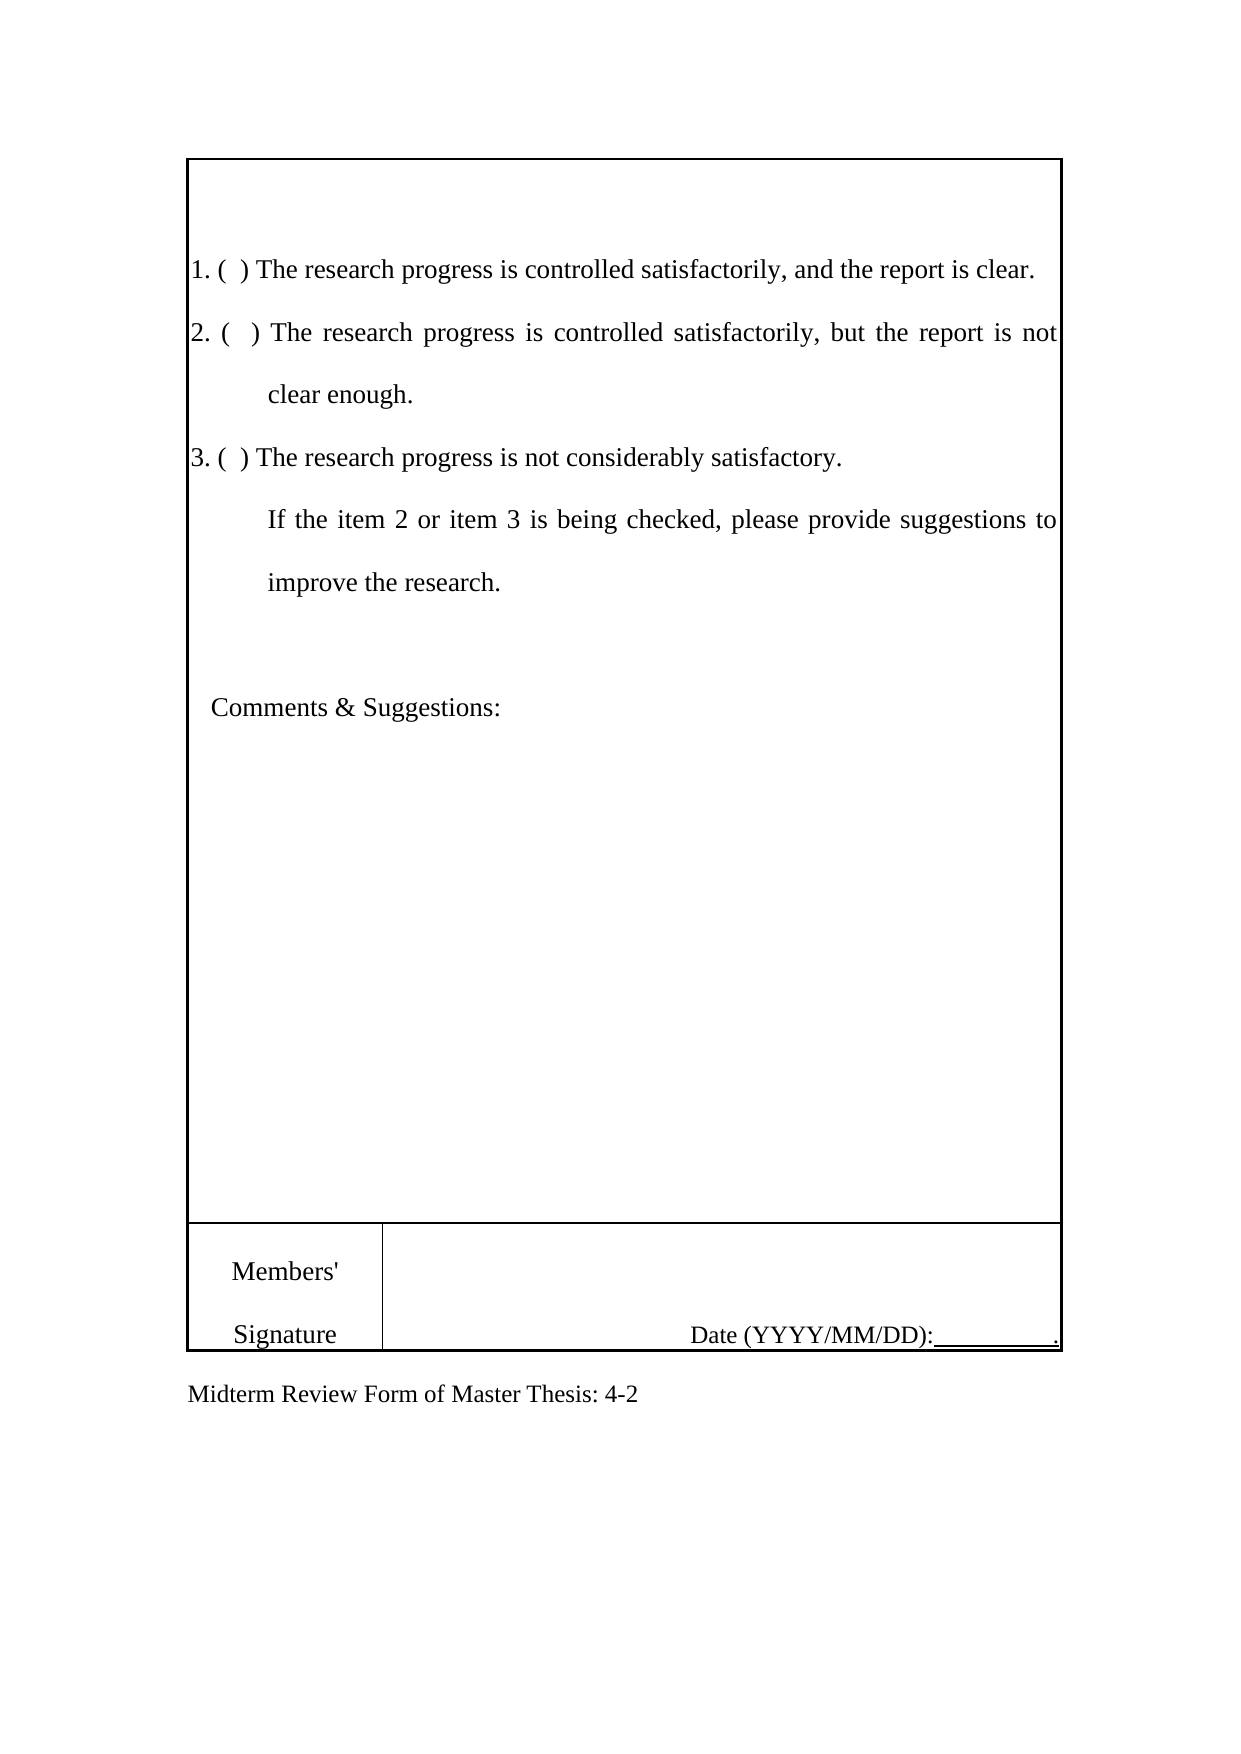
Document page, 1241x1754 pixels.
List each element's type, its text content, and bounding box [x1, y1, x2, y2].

table_cell Members' Signature [189, 1224, 382, 1349]
table_cell 1. ( ) The research progress is controlled satisfactorily, and the report is clear. 2. ( ) The research progress is controlled satisfactorily, but the report is not clear enough. 3. ( ) The research progress is not considerably satisfactory. If the item 2 or item 3 is being checked, please provide suggestions to improve the research. Comments & Suggestions: [189, 160, 1060, 1222]
text Midterm Review Form of Master Thesis: 4-2 [187, 1352, 1053, 1414]
table_cell Date (YYYY/MM/DD): . [383, 1224, 1060, 1349]
